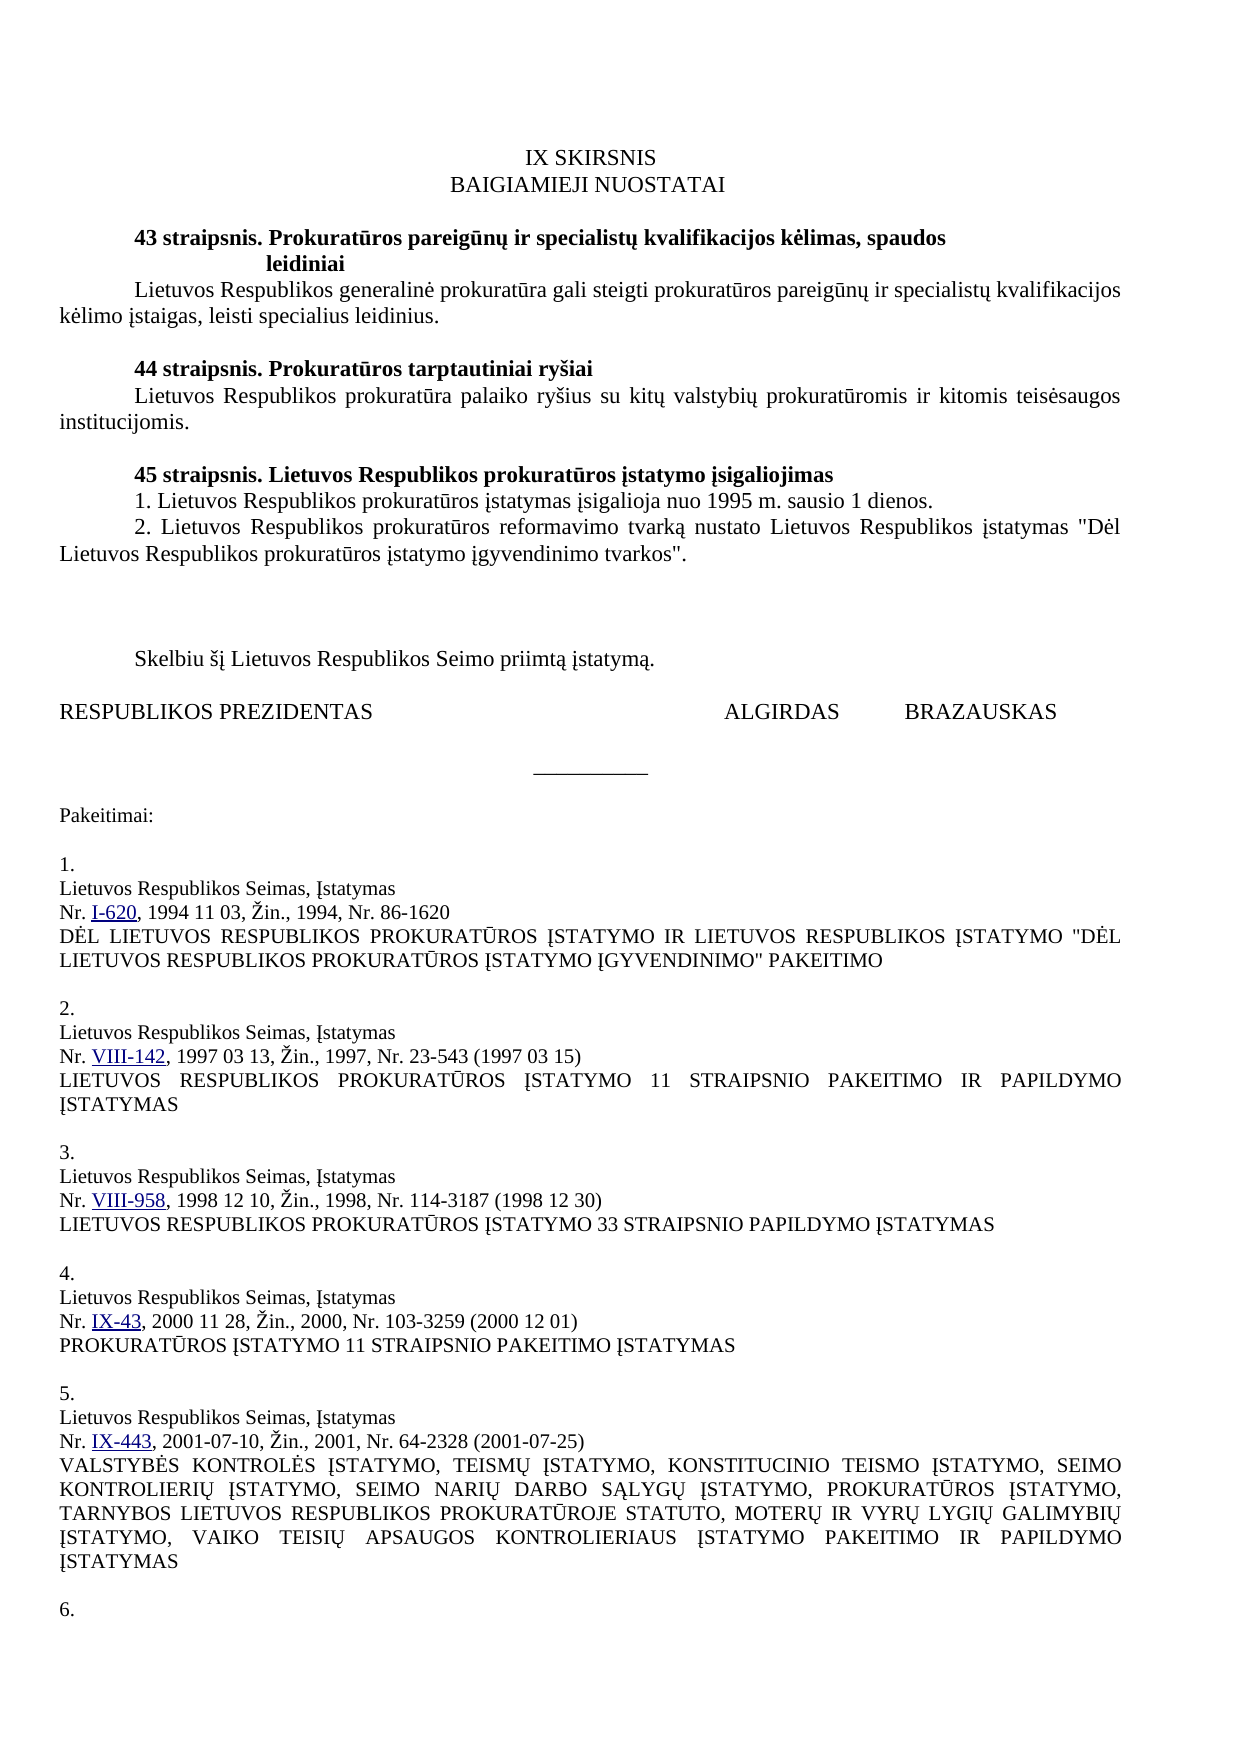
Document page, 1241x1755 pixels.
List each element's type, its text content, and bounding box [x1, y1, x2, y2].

text 3. [59, 1140, 1122, 1164]
text BAIGIAMIEJI NUOSTATAI [59, 171, 1122, 197]
text 6. [59, 1597, 1122, 1621]
text LIETUVOS RESPUBLIKOS PROKURATŪROS ĮSTATYMO 33 STRAIPSNIO PAPILDYMO ĮSTATYMAS [59, 1212, 1122, 1236]
text Nr. VIII-142, 1997 03 13, Žin., 1997, Nr. 23-543 (1997 03 15) [59, 1044, 1122, 1068]
text Lietuvos Respublikos Seimas, Įstatymas [59, 1164, 1122, 1188]
text Nr. I-620, 1994 11 03, Žin., 1994, Nr. 86-1620 [59, 899, 1122, 924]
text 44 straipsnis. Prokuratūros tarptautiniai ryšiai [59, 355, 1122, 382]
text LIETUVOS RESPUBLIKOS PROKURATŪROS ĮSTATYMO 11 STRAIPSNIO PAKEITIMO IR PAPILDYMO ĮSTATYMAS [59, 1068, 1122, 1116]
text Nr. VIII-958, 1998 12 10, Žin., 1998, Nr. 114-3187 (1998 12 30) [59, 1188, 1122, 1212]
text __________ [59, 751, 1122, 777]
text Pakeitimai: [59, 803, 1122, 827]
text DĖL LIETUVOS RESPUBLIKOS PROKURATŪROS ĮSTATYMO IR LIETUVOS RESPUBLIKOS ĮSTATYMO "DĖL LIETUVOS RESPUBLIKOS PROKURATŪROS ĮSTATYMO ĮGYVENDINIMO" PAKEITIMO [59, 924, 1122, 972]
text 43 straipsnis. Prokuratūros pareigūnų ir specialistų kvalifikacijos kėlimas, spaudos [59, 223, 1122, 250]
text Nr. IX-43, 2000 11 28, Žin., 2000, Nr. 103-3259 (2000 12 01) [59, 1309, 1122, 1333]
text Lietuvos Respublikos Seimas, Įstatymas [59, 1020, 1122, 1044]
text Lietuvos Respublikos Seimas, Įstatymas [59, 876, 1122, 899]
text 45 straipsnis. Lietuvos Respublikos prokuratūros įstatymo įsigaliojimas [59, 461, 1122, 487]
text RESPUBLIKOS PREZIDENTAS ALGIRDAS BRAZAUSKAS [59, 698, 1122, 751]
text 1. [59, 851, 1122, 876]
text PROKURATŪROS ĮSTATYMO 11 STRAIPSNIO PAKEITIMO ĮSTATYMAS [59, 1333, 1122, 1357]
text 4. [59, 1261, 1122, 1284]
text 1. Lietuvos Respublikos prokuratūros įstatymas įsigalioja nuo 1995 m. sausio 1 dienos. [59, 487, 1122, 513]
text VALSTYBĖS KONTROLĖS ĮSTATYMO, TEISMŲ ĮSTATYMO, KONSTITUCINIO TEISMO ĮSTATYMO, SEIMO KONTROLIERIŲ ĮSTATYMO, SEIMO NARIŲ DARBO SĄLYGŲ ĮSTATYMO, PROKURATŪROS ĮSTATYMO, TARNYBOS LIETUVOS RESPUBLIKOS PROKURATŪROJE STATUTO, MOTERŲ IR VYRŲ LYGIŲ GALIMYBIŲ ĮSTATYMO, VAIKO TEISIŲ APSAUGOS KONTROLIERIAUS ĮSTATYMO PAKEITIMO IR PAPILDYMO ĮSTATYMAS [59, 1453, 1122, 1573]
text 2. [59, 996, 1122, 1020]
text Nr. IX-443, 2001-07-10, Žin., 2001, Nr. 64-2328 (2001-07-25) [59, 1429, 1122, 1453]
text Lietuvos Respublikos Seimas, Įstatymas [59, 1405, 1122, 1429]
text IX SKIRSNIS [59, 144, 1122, 171]
text leidiniai [59, 250, 1122, 276]
text Lietuvos Respublikos Seimas, Įstatymas [59, 1284, 1122, 1309]
text Skelbiu šį Lietuvos Respublikos Seimo priimtą įstatymą. [59, 645, 1122, 672]
text Lietuvos Respublikos generalinė prokuratūra gali steigti prokuratūros pareigūnų ir specialistų kvalifikacijos kėlimo įstaigas, leisti specialius leidinius. [59, 276, 1122, 329]
text Lietuvos Respublikos prokuratūra palaiko ryšius su kitų valstybių prokuratūromis ir kitomis teisėsaugos institucijomis. [59, 382, 1122, 434]
text 5. [59, 1381, 1122, 1405]
text 2. Lietuvos Respublikos prokuratūros reformavimo tvarką nustato Lietuvos Respublikos įstatymas "Dėl Lietuvos Respublikos prokuratūros įstatymo įgyvendinimo tvarkos". [59, 513, 1122, 566]
